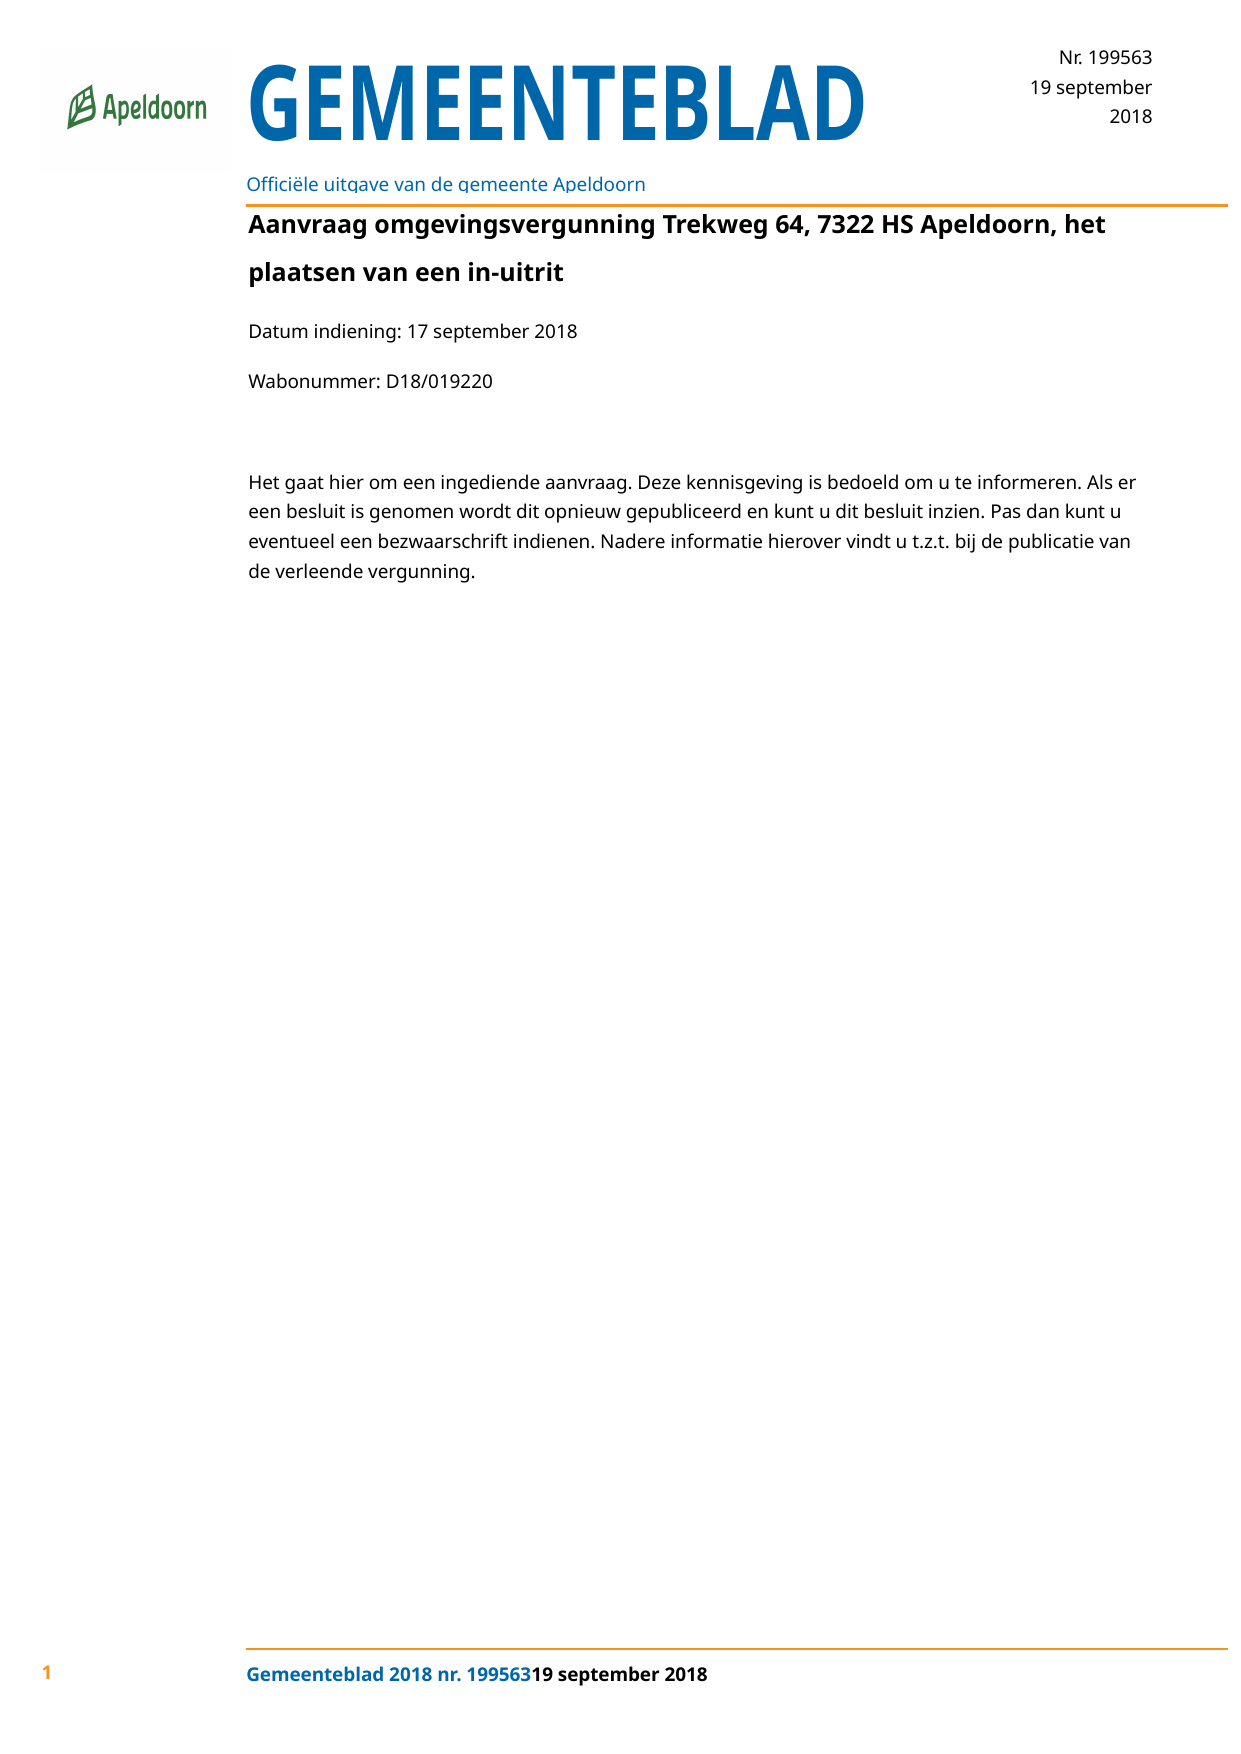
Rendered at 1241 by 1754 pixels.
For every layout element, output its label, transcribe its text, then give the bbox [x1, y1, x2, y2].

text Wabonummer: D18/019220 [248, 368, 1152, 394]
text Het gaat hier om een ingediende aanvraag. Deze kennisgeving is bedoeld om u te informeren. Als er een besluit is genomen wordt dit opnieuw gepubliceerd en kunt u dit besluit inzien. Pas dan kunt u eventueel een bezwaarschrift indienen. Nadere informatie hierover vindt u t.z.t. bij de publicatie van de verleende vergunning. [248, 469, 1152, 584]
text Aanvraag omgevingsvergunning Trekweg 64, 7322 HS Apeldoorn, het plaatsen van een in-uitrit [248, 207, 1152, 288]
picture [41, 47, 231, 172]
text Datum indiening: 17 september 2018 [248, 318, 1152, 344]
